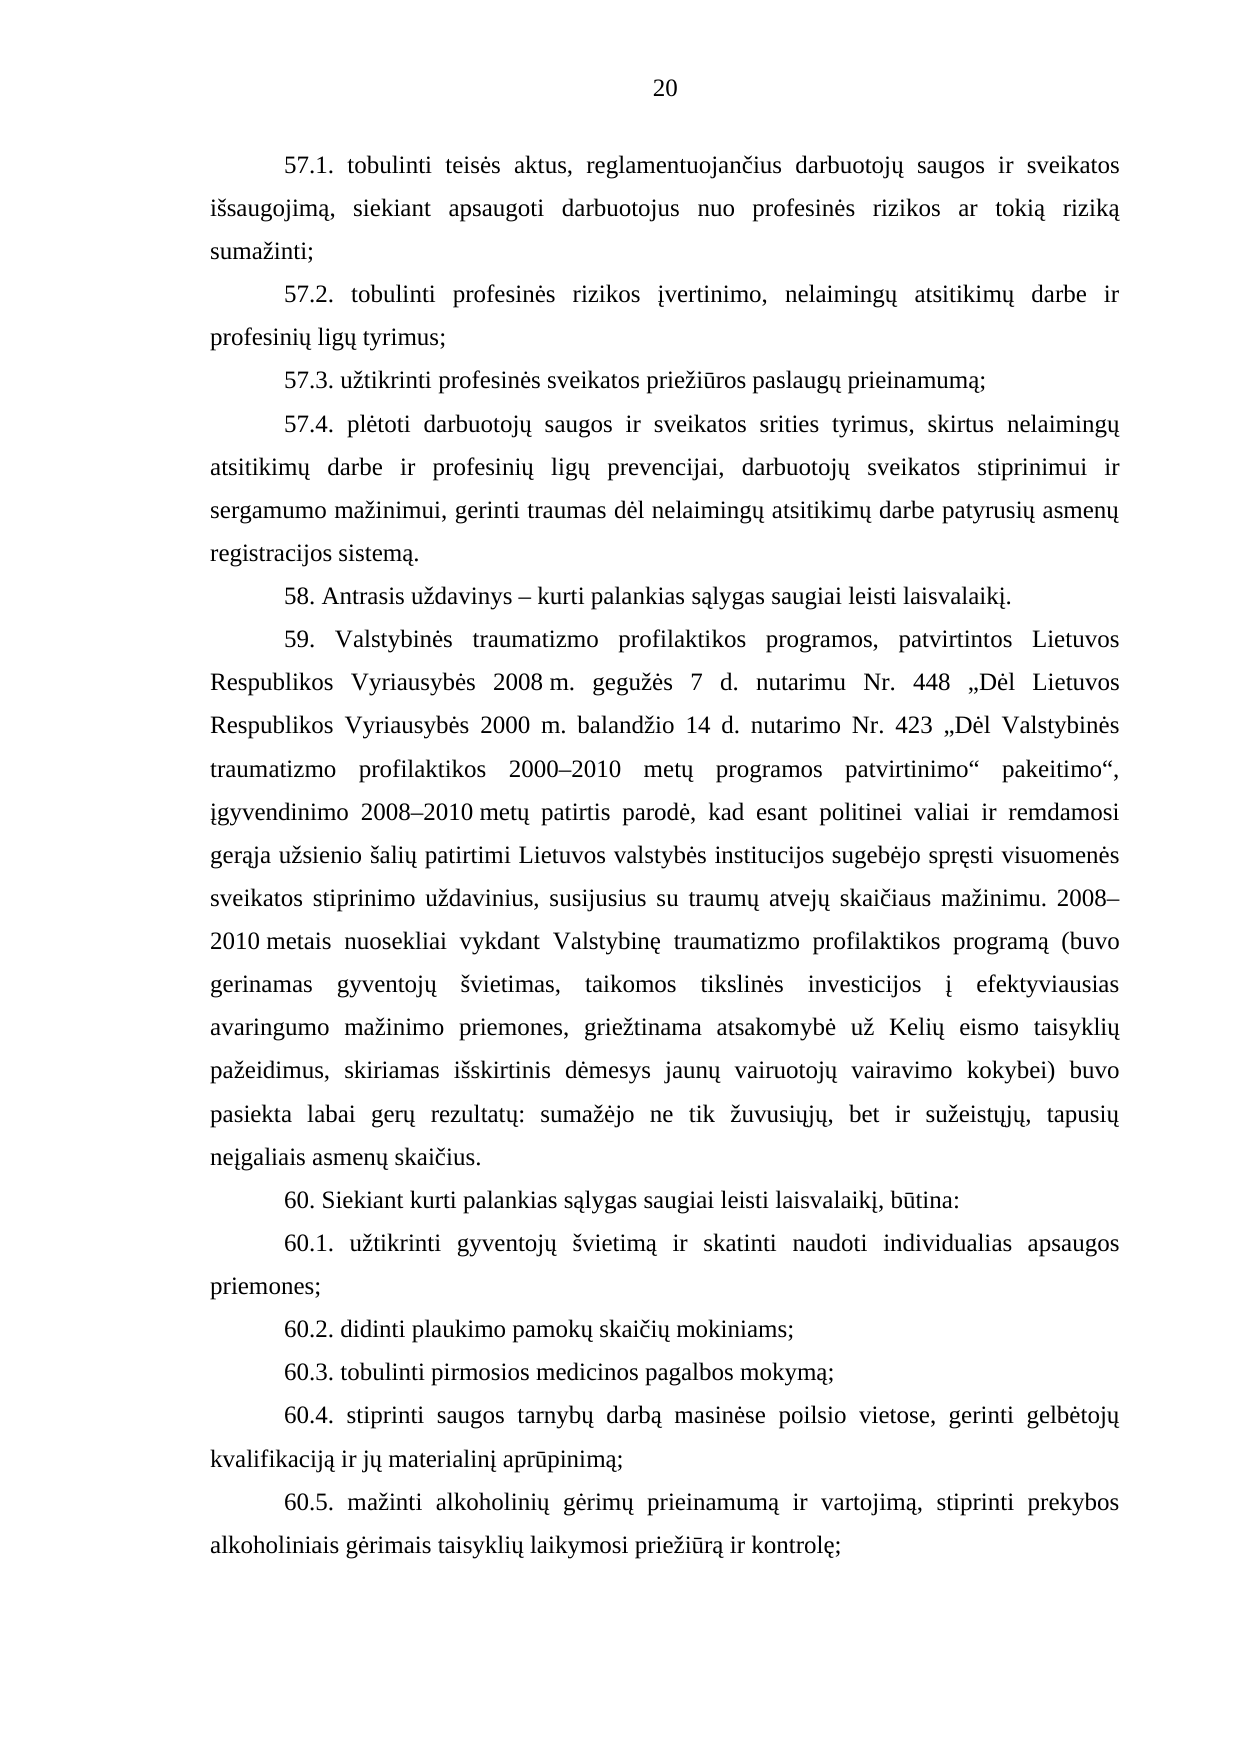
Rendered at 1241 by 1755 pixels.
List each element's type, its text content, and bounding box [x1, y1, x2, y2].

text 57.4. plėtoti darbuotojų saugos ir sveikatos srities tyrimus, skirtus nelaimingų atsitikimų darbe ir profesinių ligų prevencijai, darbuotojų sveikatos stiprinimui ir sergamumo mažinimui, gerinti traumas dėl nelaimingų atsitikimų darbe patyrusių asmenų registracijos sistemą. [210, 409, 1120, 567]
text 57.1. tobulinti teisės aktus, reglamentuojančius darbuotojų saugos ir sveikatos išsaugojimą, siekiant apsaugoti darbuotojus nuo profesinės rizikos ar tokią riziką sumažinti; [210, 150, 1120, 265]
text 60.1. užtikrinti gyventojų švietimą ir skatinti naudoti individualias apsaugos priemones; [210, 1228, 1120, 1300]
text 60.4. stiprinti saugos tarnybų darbą masinėse poilsio vietose, gerinti gelbėtojų kvalifikaciją ir jų materialinį aprūpinimą; [210, 1401, 1120, 1472]
text 60.5. mažinti alkoholinių gėrimų prieinamumą ir vartojimą, stiprinti prekybos alkoholiniais gėrimais taisyklių laikymosi priežiūrą ir kontrolę; [210, 1487, 1120, 1559]
text 60.2. didinti plaukimo pamokų skaičių mokiniams; [210, 1314, 1120, 1343]
text 59. Valstybinės traumatizmo profilaktikos programos, patvirtintos Lietuvos Respublikos Vyriausybės 2008 m. gegužės 7 d. nutarimu Nr. 448 „Dėl Lietuvos Respublikos Vyriausybės 2000 m. balandžio 14 d. nutarimo Nr. 423 „Dėl Valstybinės traumatizmo profilaktikos 2000–2010 metų programos patvirtinimo“ pakeitimo“, įgyvendinimo 2008–2010 metų patirtis parodė, kad esant politinei valiai ir remdamosi gerąja užsienio šalių patirtimi Lietuvos valstybės institucijos sugebėjo spręsti visuomenės sveikatos stiprinimo uždavinius, susijusius su traumų atvejų skaičiaus mažinimu. 2008–2010 metais nuosekliai vykdant Valstybinę traumatizmo profilaktikos programą (buvo gerinamas gyventojų švietimas, taikomos tikslinės investicijos į efektyviausias avaringumo mažinimo priemones, griežtinama atsakomybė už Kelių eismo taisyklių pažeidimus, skiriamas išskirtinis dėmesys jaunų vairuotojų vairavimo kokybei) buvo pasiekta labai gerų rezultatų: sumažėjo ne tik žuvusiųjų, bet ir sužeistųjų, tapusių neįgaliais asmenų skaičius. [210, 624, 1120, 1171]
text 57.3. užtikrinti profesinės sveikatos priežiūros paslaugų prieinamumą; [210, 366, 1120, 394]
text 58. Antrasis uždavinys – kurti palankias sąlygas saugiai leisti laisvalaikį. [210, 581, 1120, 610]
text 57.2. tobulinti profesinės rizikos įvertinimo, nelaimingų atsitikimų darbe ir profesinių ligų tyrimus; [210, 279, 1120, 351]
text 60.3. tobulinti pirmosios medicinos pagalbos mokymą; [210, 1357, 1120, 1386]
text 60. Siekiant kurti palankias sąlygas saugiai leisti laisvalaikį, būtina: [210, 1185, 1120, 1214]
